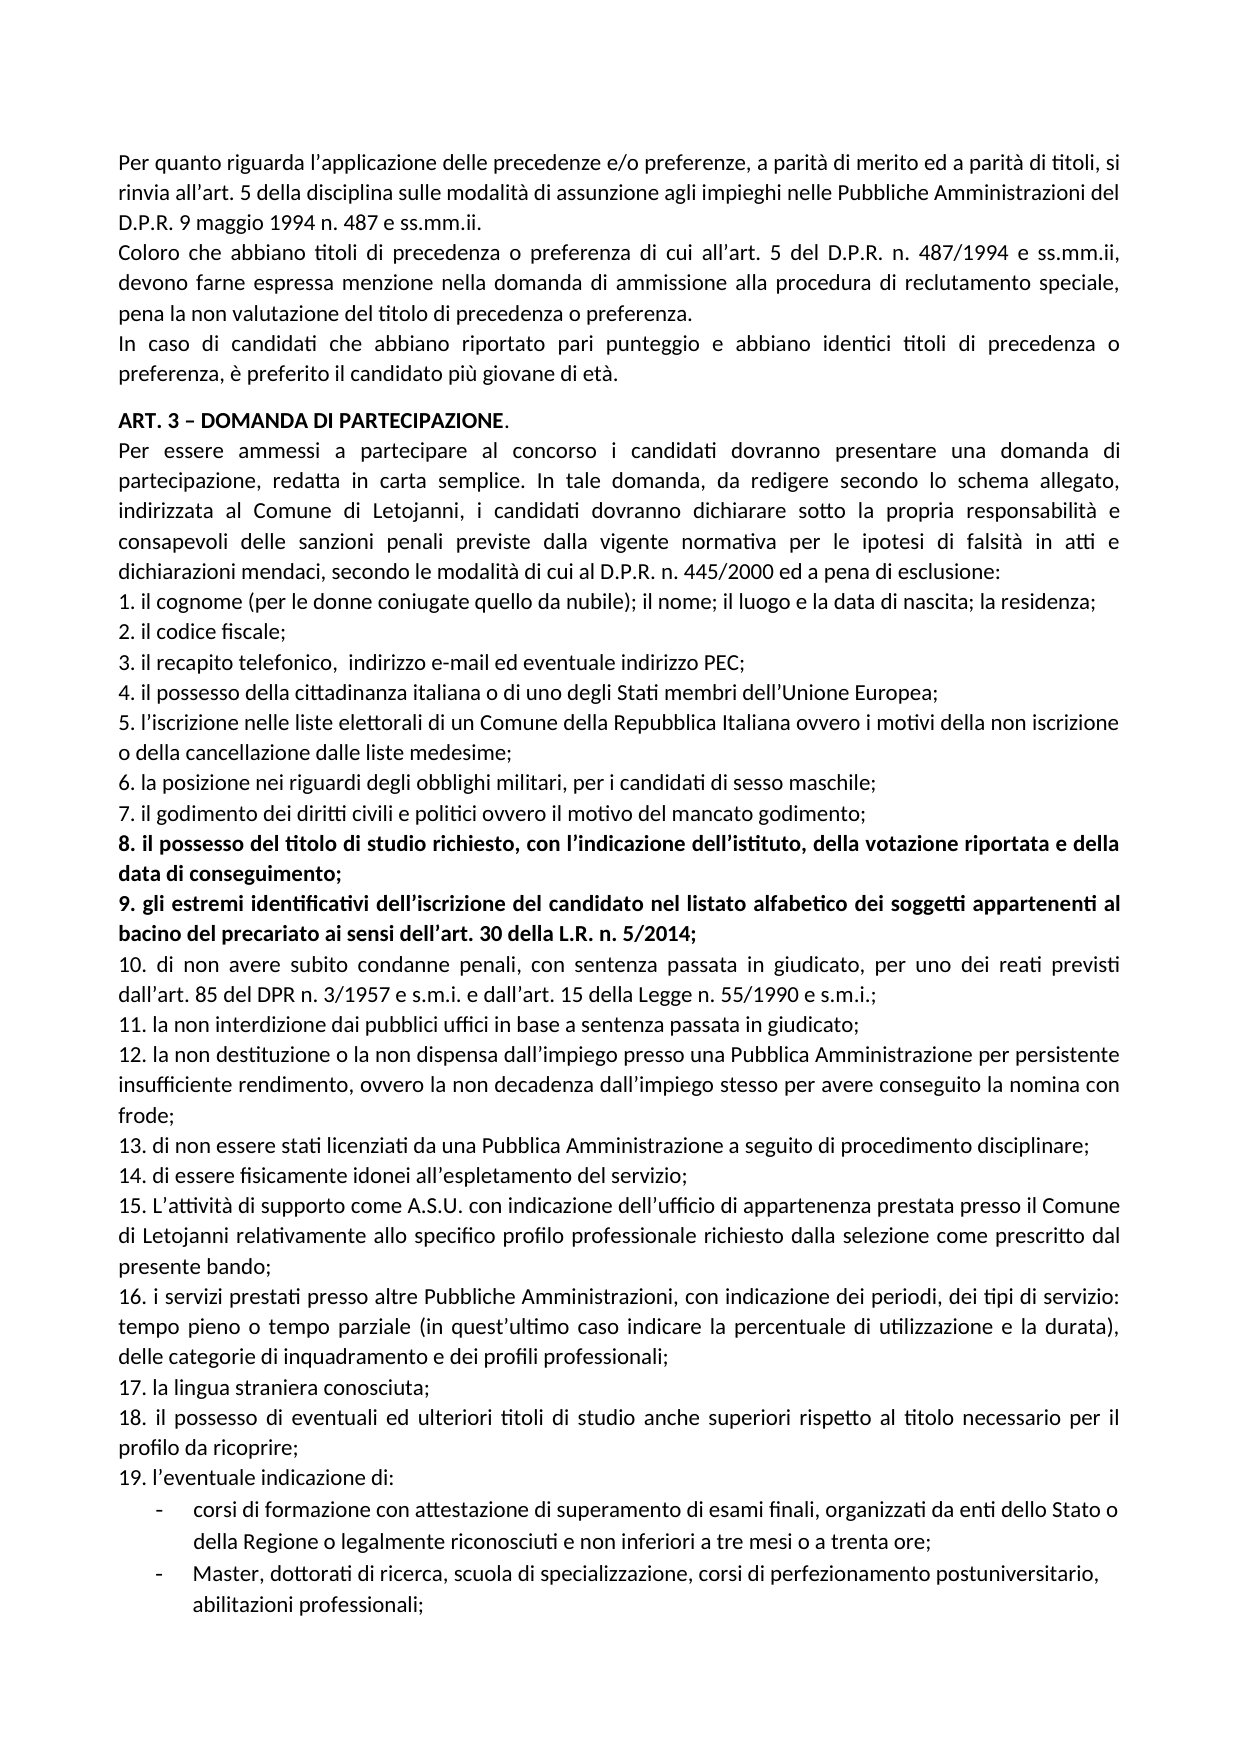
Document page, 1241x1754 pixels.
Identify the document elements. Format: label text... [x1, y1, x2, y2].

text 16. i servizi prestati presso altre Pubbliche Amministrazioni, con indicazione dei periodi, dei tipi di servizio: tempo pieno o tempo parziale (in quest’ultimo caso indicare la percentuale di utilizzazione e la durata), delle categorie di inquadramento e dei profili professionali; [118, 1282, 1122, 1370]
text 8. il possesso del titolo di studio richiesto, con l’indicazione dell’istituto, della votazione riportata e della data di conseguimento; [118, 829, 1122, 887]
text 2. il codice fiscale; [118, 617, 1122, 645]
text 1. il cognome (per le donne coniugate quello da nubile); il nome; il luogo e la data di nascita; la residenza; [118, 587, 1122, 615]
text 19. l’eventuale indicazione di: [118, 1463, 1122, 1491]
text 7. il godimento dei diritti civili e politici ovvero il motivo del mancato godimento; [118, 799, 1122, 827]
text Per essere ammessi a partecipare al concorso i candidati dovranno presentare una domanda di partecipazione, redatta in carta semplice. In tale domanda, da redigere secondo lo schema allegato, indirizzata al Comune di Letojanni, i candidati dovranno dichiarare sotto la propria responsabilità e consapevoli delle sanzioni penali previste dalla vigente normativa per le ipotesi di falsità in atti e dichiarazioni mendaci, secondo le modalità di cui al D.P.R. n. 445/2000 ed a pena di esclusione: [118, 436, 1122, 585]
list Master, dottorati di ricerca, scuola di specializzazione, corsi di perfezionamento postuniversitario, abilitazioni professionali; [155, 1557, 1122, 1618]
text 13. di non essere stati licenziati da una Pubblica Amministrazione a seguito di procedimento disciplinare; [118, 1131, 1122, 1159]
text 10. di non avere subito condanne penali, con sentenza passata in giudicato, per uno dei reati previsti dall’art. 85 del DPR n. 3/1957 e s.m.i. e dall’art. 15 della Legge n. 55/1990 e s.m.i.; [118, 950, 1122, 1008]
text 6. la posizione nei riguardi degli obblighi militari, per i candidati di sesso maschile; [118, 768, 1122, 796]
text ART. 3 – DOMANDA DI PARTECIPAZIONE. [118, 406, 1122, 434]
text 3. il recapito telefonico, indirizzo e-mail ed eventuale indirizzo PEC; [118, 648, 1122, 676]
text 12. la non destituzione o la non dispensa dall’impiego presso una Pubblica Amministrazione per persistente insufficiente rendimento, ovvero la non decadenza dall’impiego stesso per avere conseguito la nomina con frode; [118, 1040, 1122, 1129]
text 15. L’attività di supporto come A.S.U. con indicazione dell’ufficio di appartenenza prestata presso il Comune di Letojanni relativamente allo specifico profilo professionale richiesto dalla selezione come prescritto dal presente bando; [118, 1191, 1122, 1280]
list corsi di formazione con attestazione di superamento di esami finali, organizzati da enti dello Stato o della Regione o legalmente riconosciuti e non inferiori a tre mesi o a trenta ore; [156, 1493, 1122, 1555]
text In caso di candidati che abbiano riportato pari punteggio e abbiano identici titoli di precedenza o preferenza, è preferito il candidato più giovane di età. [118, 329, 1122, 387]
text 18. il possesso di eventuali ed ulteriori titoli di studio anche superiori rispetto al titolo necessario per il profilo da ricoprire; [118, 1403, 1122, 1461]
text 17. la lingua straniera conosciuta; [118, 1373, 1122, 1401]
text 5. l’iscrizione nelle liste elettorali di un Comune della Repubblica Italiana ovvero i motivi della non iscrizione o della cancellazione dalle liste medesime; [118, 708, 1122, 766]
text 11. la non interdizione dai pubblici uffici in base a sentenza passata in giudicato; [118, 1010, 1122, 1038]
text 9. gli estremi identificativi dell’iscrizione del candidato nel listato alfabetico dei soggetti appartenenti al bacino del precariato ai sensi dell’art. 30 della L.R. n. 5/2014; [118, 889, 1122, 947]
text Coloro che abbiano titoli di precedenza o preferenza di cui all’art. 5 del D.P.R. n. 487/1994 e ss.mm.ii, devono farne espressa menzione nella domanda di ammissione alla procedura di reclutamento speciale, pena la non valutazione del titolo di precedenza o preferenza. [118, 238, 1122, 327]
text 14. di essere fisicamente idonei all’espletamento del servizio; [118, 1161, 1122, 1189]
text Per quanto riguarda l’applicazione delle precedenze e/o preferenze, a parità di merito ed a parità di titoli, si rinvia all’art. 5 della disciplina sulle modalità di assunzione agli impieghi nelle Pubbliche Amministrazioni del D.P.R. 9 maggio 1994 n. 487 e ss.mm.ii. [118, 148, 1122, 236]
text 4. il possesso della cittadinanza italiana o di uno degli Stati membri dell’Unione Europea; [118, 678, 1122, 706]
